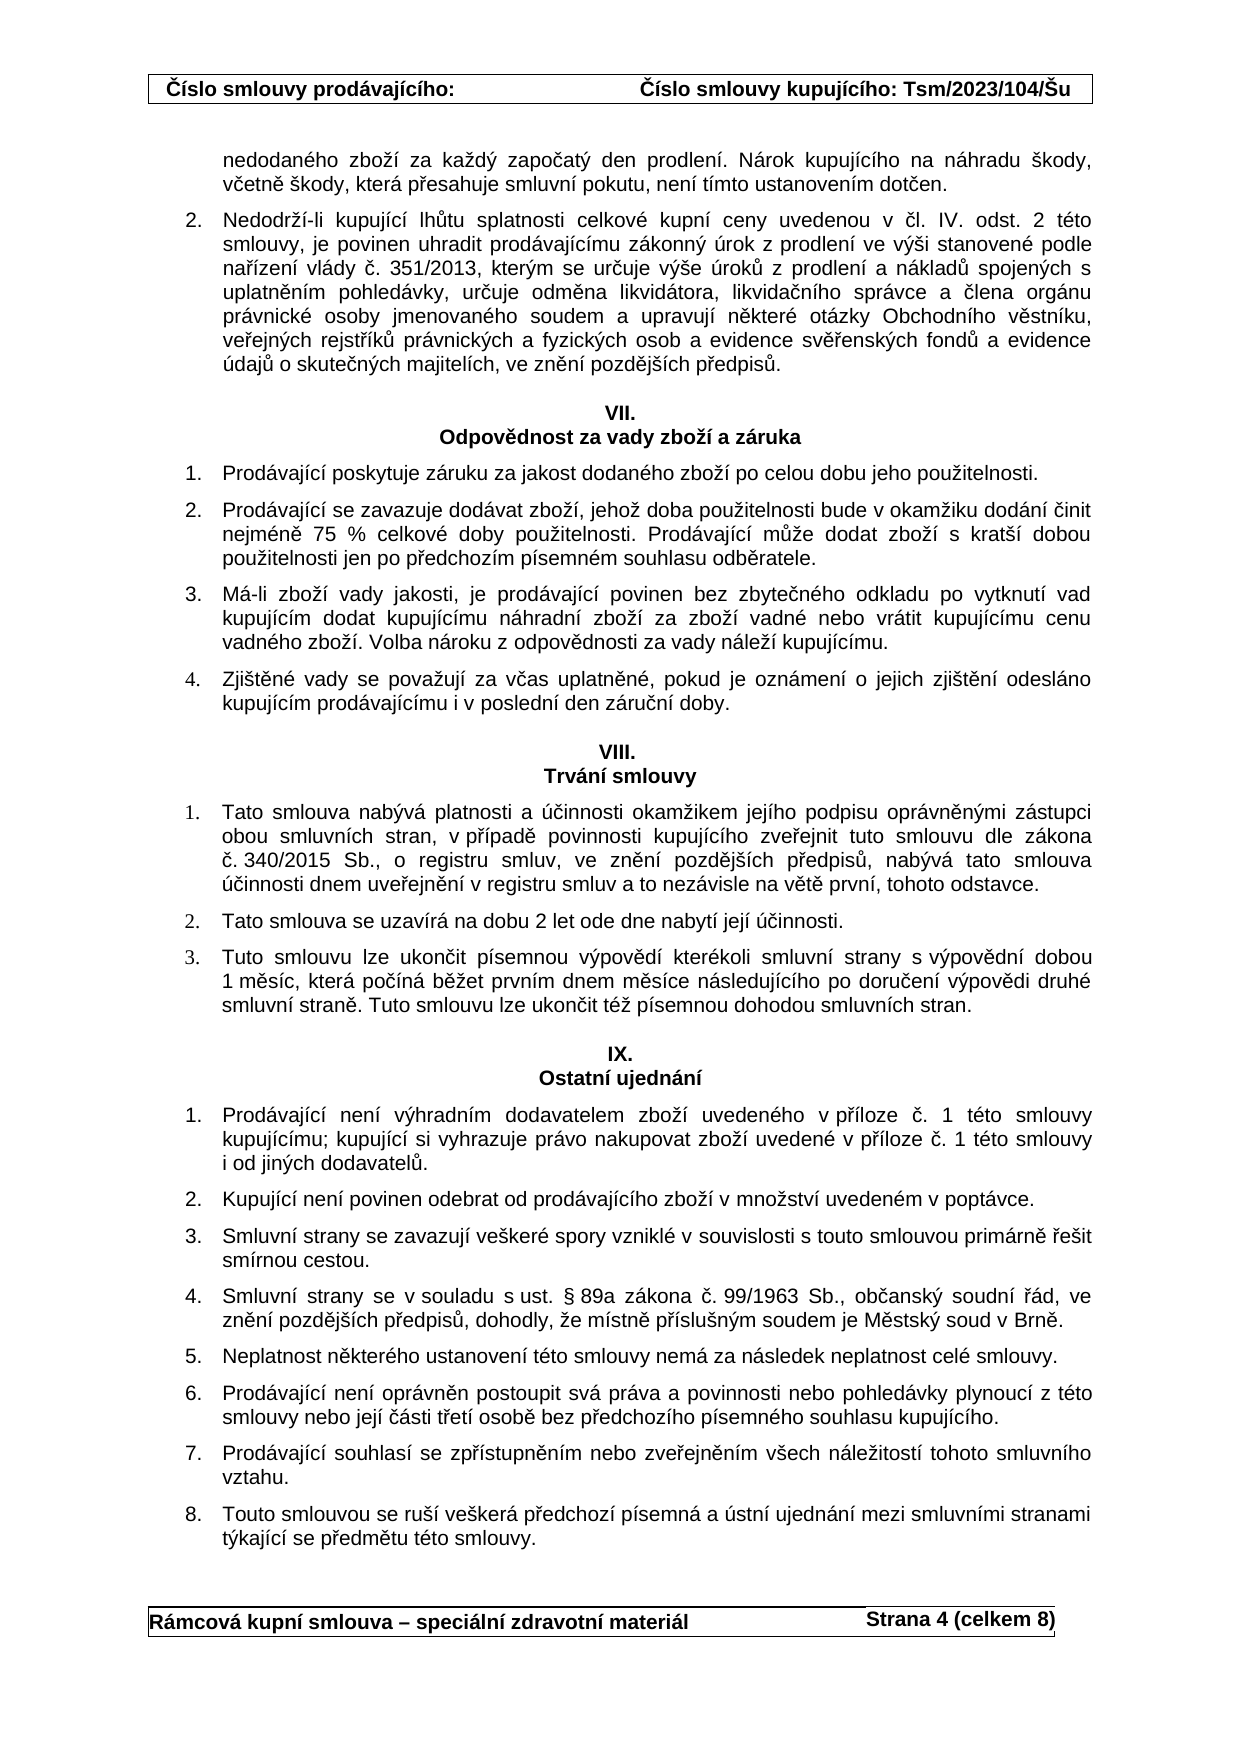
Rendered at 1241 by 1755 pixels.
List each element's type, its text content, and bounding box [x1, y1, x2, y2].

list Zjištěné vady se považují za včas uplatněné, pokud je oznámení o jejich zjištění odesláno kupujícím prodávajícímu i v poslední den záruční doby. [185, 666, 1093, 714]
text Trvání smlouvy [148, 763, 1093, 787]
list Tuto smlouvu lze ukončit písemnou výpovědí kterékoli smluvní strany s výpovědní dobou 1 měsíc, která počíná běžet prvním dnem měsíce následujícího po doručení výpovědi druhé smluvní straně. Tuto smlouvu lze ukončit též písemnou dohodou smluvních stran. [184, 945, 1093, 1017]
list Kupující není povinen odebrat od prodávajícího zboží v množství uvedeném v poptávce. [185, 1187, 1093, 1211]
text IX. [148, 1042, 1093, 1066]
list Smluvní strany se v souladu s ust. § 89a zákona č. 99/1963 Sb., občanský soudní řád, ve znění pozdějších předpisů, dohodly, že místně příslušným soudem je Městský soud v Brně. [185, 1284, 1093, 1332]
list Prodávající souhlasí se zpřístupněním nebo zveřejněním všech náležitostí tohoto smluvního vztahu. [185, 1441, 1093, 1489]
list Prodávající není oprávněn postoupit svá práva a povinnosti nebo pohledávky plynoucí z této smlouvy nebo její části třetí osobě bez předchozího písemného souhlasu kupujícího. [185, 1381, 1093, 1429]
text Ostatní ujednání [148, 1066, 1093, 1090]
list Nedodrží-li kupující lhůtu splatnosti celkové kupní ceny uvedenou v čl. IV. odst. 2 této smlouvy, je povinen uhradit prodávajícímu zákonný úrok z prodlení ve výši stanovené podle nařízení vlády č. 351/2013, kterým se určuje výše úroků z prodlení a nákladů spojených s uplatněním pohledávky, určuje odměna likvidátora, likvidačního správce a člena orgánu právnické osoby jmenovaného soudem a upravují některé otázky Obchodního věstníku, veřejných rejstříků právnických a fyzických osob a evidence svěřenských fondů a evidence údajů o skutečných majitelích, ve znění pozdějších předpisů. [185, 208, 1093, 376]
list Tato smlouva nabývá platnosti a účinnosti okamžikem jejího podpisu oprávněnými zástupci obou smluvních stran, v případě povinnosti kupujícího zveřejnit tuto smlouvu dle zákona č. 340/2015 Sb., o registru smluv, ve znění pozdějších předpisů, nabývá tato smlouva účinnosti dnem uveřejnění v registru smluv a to nezávisle na větě první, tohoto odstavce. [184, 800, 1093, 896]
list Má-li zboží vady jakosti, je prodávající povinen bez zbytečného odkladu po vytknutí vad kupujícím dodat kupujícímu náhradní zboží za zboží vadné nebo vrátit kupujícímu cenu vadného zboží. Volba nároku z odpovědnosti za vady náleží kupujícímu. [185, 582, 1093, 654]
subtitle Odpovědnost za vady zboží a záruka [148, 425, 1093, 449]
list Smluvní strany se zavazují veškeré spory vzniklé v souvislosti s touto smlouvou primárně řešit smírnou cestou. [185, 1223, 1093, 1271]
text VII. [148, 401, 1093, 425]
list Prodávající poskytuje záruku za jakost dodaného zboží po celou dobu jeho použitelnosti. [185, 461, 1093, 485]
list nedodaného zboží za každý započatý den prodlení. Nárok kupujícího na náhradu škody, včetně škody, která přesahuje smluvní pokutu, není tímto ustanovením dotčen. [185, 148, 1093, 196]
list Touto smlouvou se ruší veškerá předchozí písemná a ústní ujednání mezi smluvními stranami týkající se předmětu této smlouvy. [185, 1502, 1093, 1549]
list Tato smlouva se uzavírá na dobu 2 let ode dne nabytí její účinnosti. [184, 908, 1093, 933]
list Neplatnost některého ustanovení této smlouvy nemá za následek neplatnost celé smlouvy. [185, 1344, 1093, 1368]
list Prodávající není výhradním dodavatelem zboží uvedeného v příloze č. 1 této smlouvy kupujícímu; kupující si vyhrazuje právo nakupovat zboží uvedené v příloze č. 1 této smlouvy i od jiných dodavatelů. [185, 1103, 1093, 1174]
text VIII. [148, 739, 1093, 763]
list Prodávající se zavazuje dodávat zboží, jehož doba použitelnosti bude v okamžiku dodání činit nejméně 75 % celkové doby použitelnosti. Prodávající může dodat zboží s kratší dobou použitelnosti jen po předchozím písemném souhlasu odběratele. [185, 498, 1093, 569]
